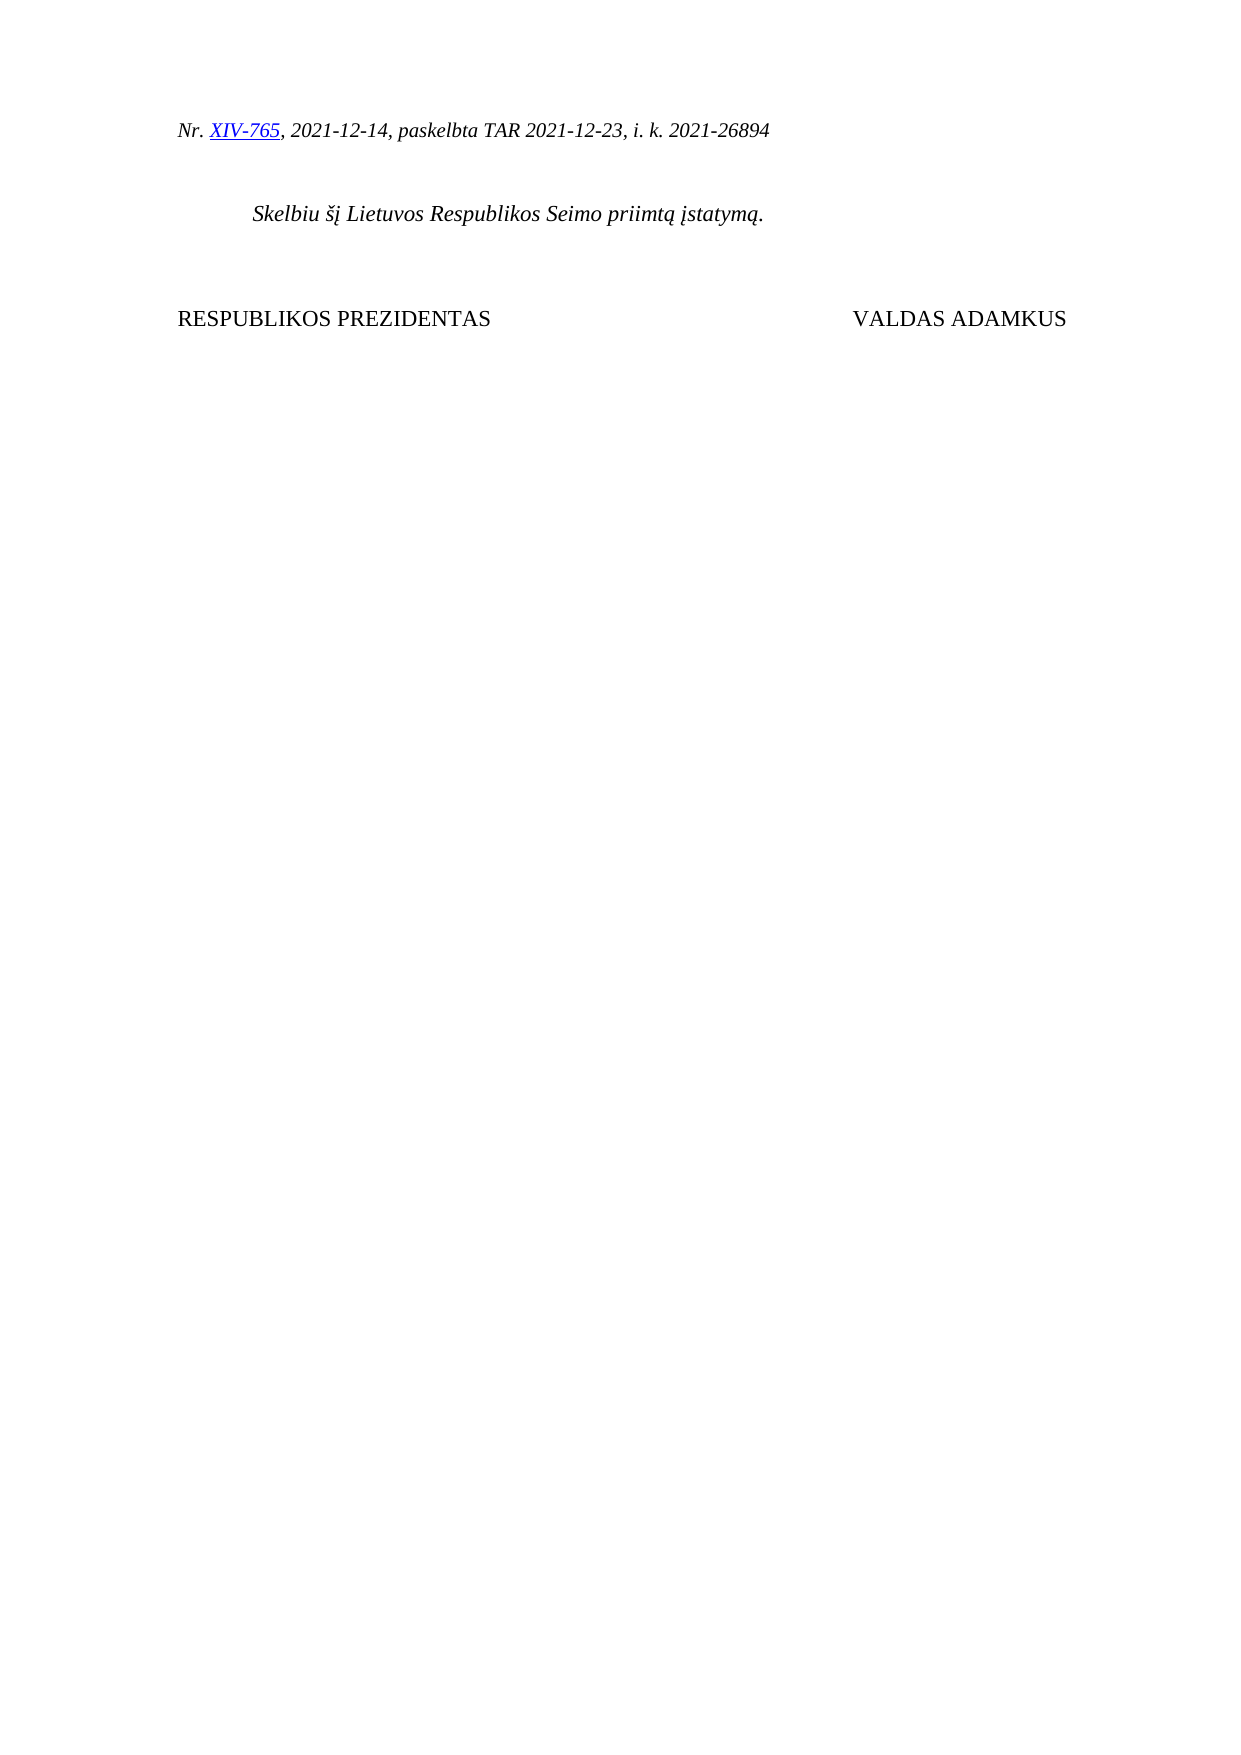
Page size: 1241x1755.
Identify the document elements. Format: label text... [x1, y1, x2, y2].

text Nr. XIV-765, 2021-12-14, paskelbta TAR 2021-12-23, i. k. 2021-26894 [177, 118, 1152, 142]
text RESPUBLIKOS PREZIDENTAS VALDAS ADAMKUS [177, 305, 1152, 331]
text Skelbiu šį Lietuvos Respublikos Seimo priimtą įstatymą. [177, 200, 1152, 226]
